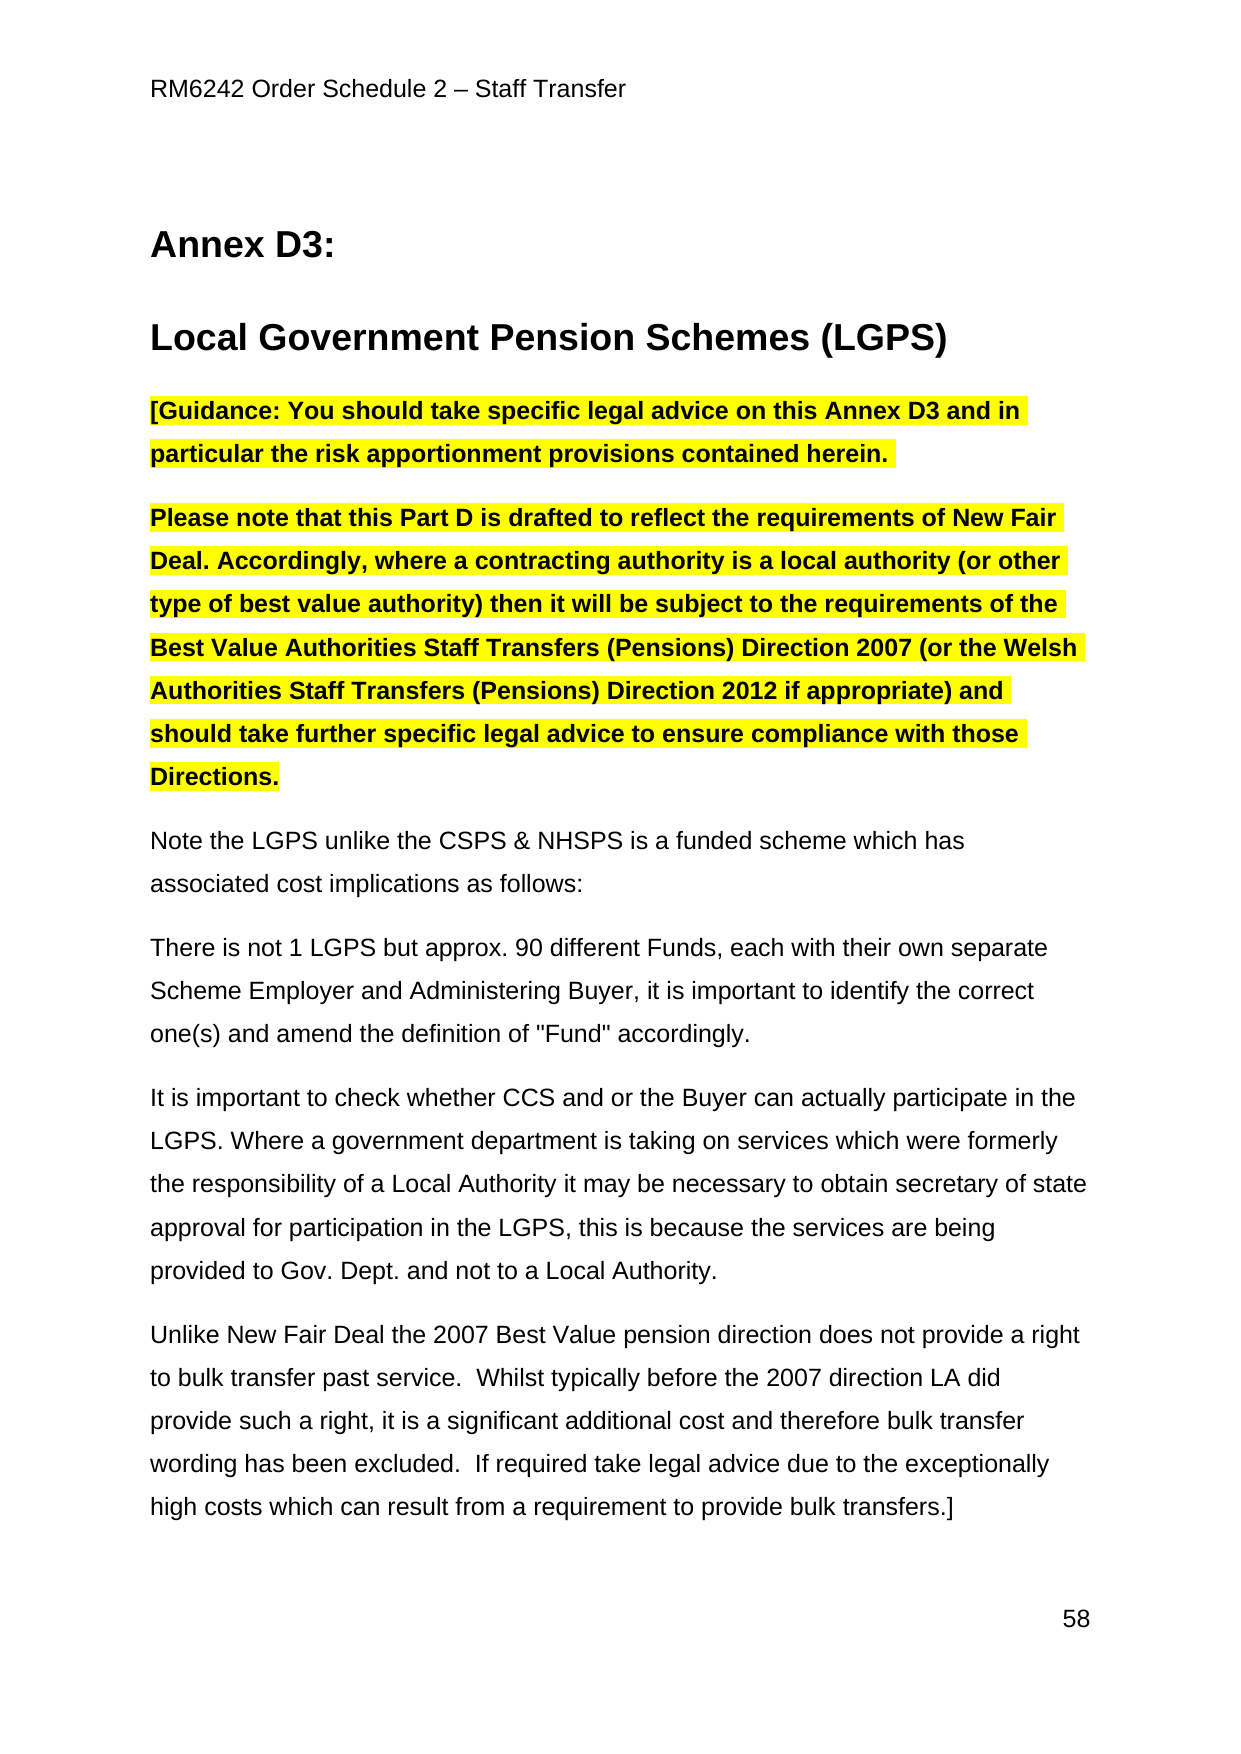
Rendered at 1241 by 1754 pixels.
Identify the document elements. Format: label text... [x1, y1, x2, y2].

subtitle Local Government Pension Schemes (LGPS) [150, 316, 1090, 359]
text Unlike New Fair Deal the 2007 Best Value pension direction does not provide a right to bulk transfer past service. Whilst typically before the 2007 direction LA did provide such a right, it is a significant additional cost and therefore bulk transfer wording has been excluded. If required take legal advice due to the exceptionally high costs which can result from a requirement to provide bulk transfers.] [150, 1320, 1090, 1521]
text [Guidance: You should take specific legal advice on this Annex D3 and in particular the risk apportionment provisions contained herein. [150, 396, 1090, 468]
subtitle Annex D3: [150, 222, 1090, 266]
text Please note that this Part D is drafted to reflect the requirements of New Fair Deal. Accordingly, where a contracting authority is a local authority (or other type of best value authority) then it will be subject to the requirements of the Best Value Authorities Staff Transfers (Pensions) Direction 2007 (or the Welsh Authorities Staff Transfers (Pensions) Direction 2012 if appropriate) and should take further specific legal advice to ensure compliance with those Directions. [150, 503, 1090, 791]
text Note the LGPS unlike the CSPS & NHSPS is a funded scheme which has associated cost implications as follows: [150, 826, 1090, 898]
text It is important to check whether CCS and or the Buyer can actually participate in the LGPS. Where a government department is taking on services which were formerly the responsibility of a Local Authority it may be necessary to obtain secretary of state approval for participation in the LGPS, this is because the services are being provided to Gov. Dept. and not to a Local Authority. [150, 1083, 1090, 1284]
text There is not 1 LGPS but approx. 90 different Funds, each with their own separate Scheme Employer and Administering Buyer, it is important to identify the correct one(s) and amend the definition of "Fund" accordingly. [150, 933, 1090, 1048]
